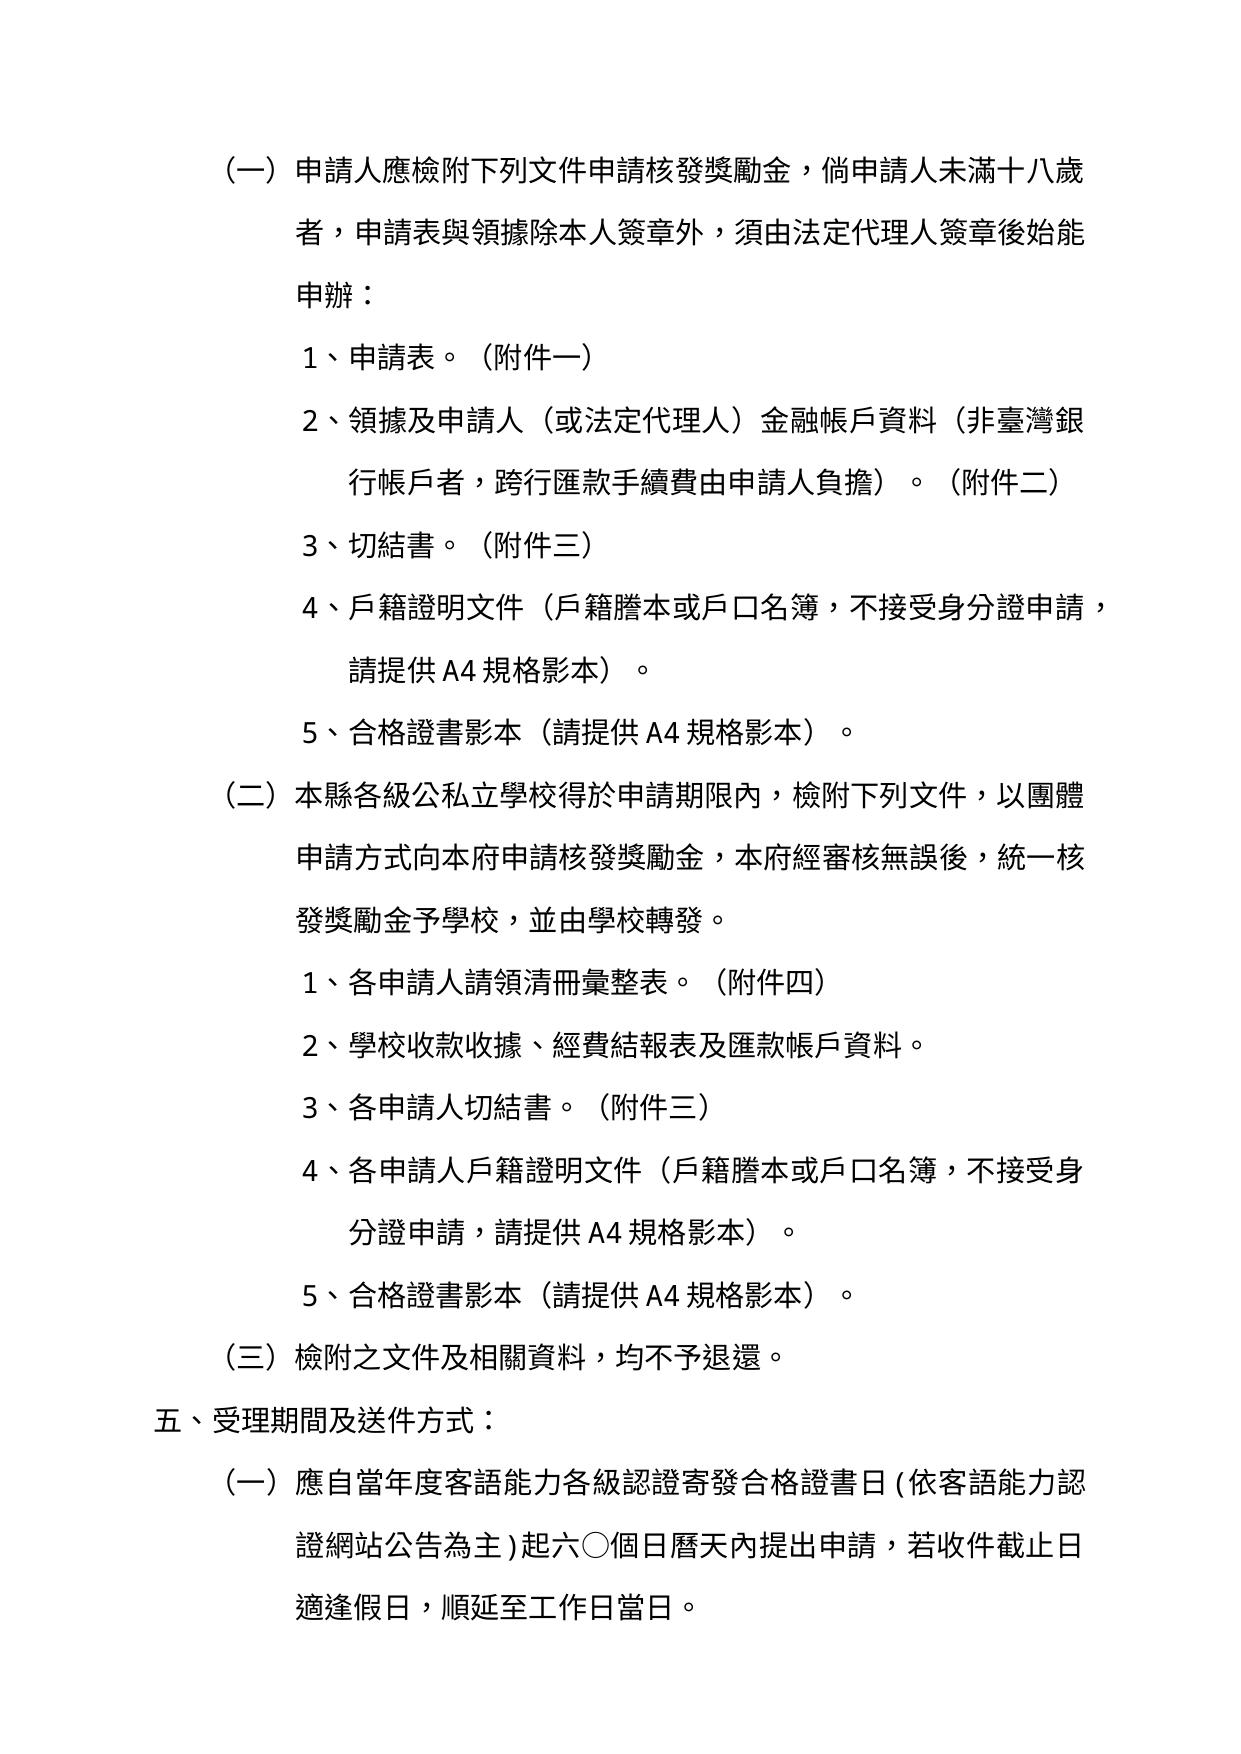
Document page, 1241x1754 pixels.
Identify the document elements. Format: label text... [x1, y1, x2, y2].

text 1、申請表。（附件一） [301, 314, 1087, 377]
text （二）本縣各級公私立學校得於申請期限內，檢附下列文件，以團體申請方式向本府申請核發獎勵金，本府經審核無誤後，統一核發獎勵金予學校，並由學校轉發。 [207, 752, 1087, 939]
text 4、戶籍證明文件（戶籍謄本或戶口名簿，不接受身分證申請，請提供A4規格影本）。 [301, 564, 1087, 689]
text 3、各申請人切結書。（附件三） [301, 1064, 1087, 1127]
text 4、各申請人戶籍證明文件（戶籍謄本或戶口名簿，不接受身分證申請，請提供A4規格影本）。 [301, 1127, 1087, 1252]
text 5、合格證書影本（請提供A4規格影本）。 [301, 1252, 1087, 1314]
text 3、切結書。（附件三） [301, 502, 1087, 564]
text 2、學校收款收據、經費結報表及匯款帳戶資料。 [301, 1002, 1087, 1064]
text （一）應自當年度客語能力各級認證寄發合格證書日(依客語能力認證網站公告為主)起六○個日曆天內提出申請，若收件截止日適逢假日，順延至工作日當日。 [207, 1439, 1087, 1627]
text 5、合格證書影本（請提供A4規格影本）。 [301, 689, 1087, 752]
text （三）檢附之文件及相關資料，均不予退還。 [207, 1314, 1087, 1377]
text 五、受理期間及送件方式： [153, 1377, 1087, 1439]
text 2、領據及申請人（或法定代理人）金融帳戶資料（非臺灣銀行帳戶者，跨行匯款手續費由申請人負擔）。（附件二） [301, 377, 1087, 502]
text （一）申請人應檢附下列文件申請核發獎勵金，倘申請人未滿十八歲者，申請表與領據除本人簽章外，須由法定代理人簽章後始能申辦： [207, 127, 1087, 314]
text 1、各申請人請領清冊彙整表。（附件四） [301, 939, 1087, 1002]
